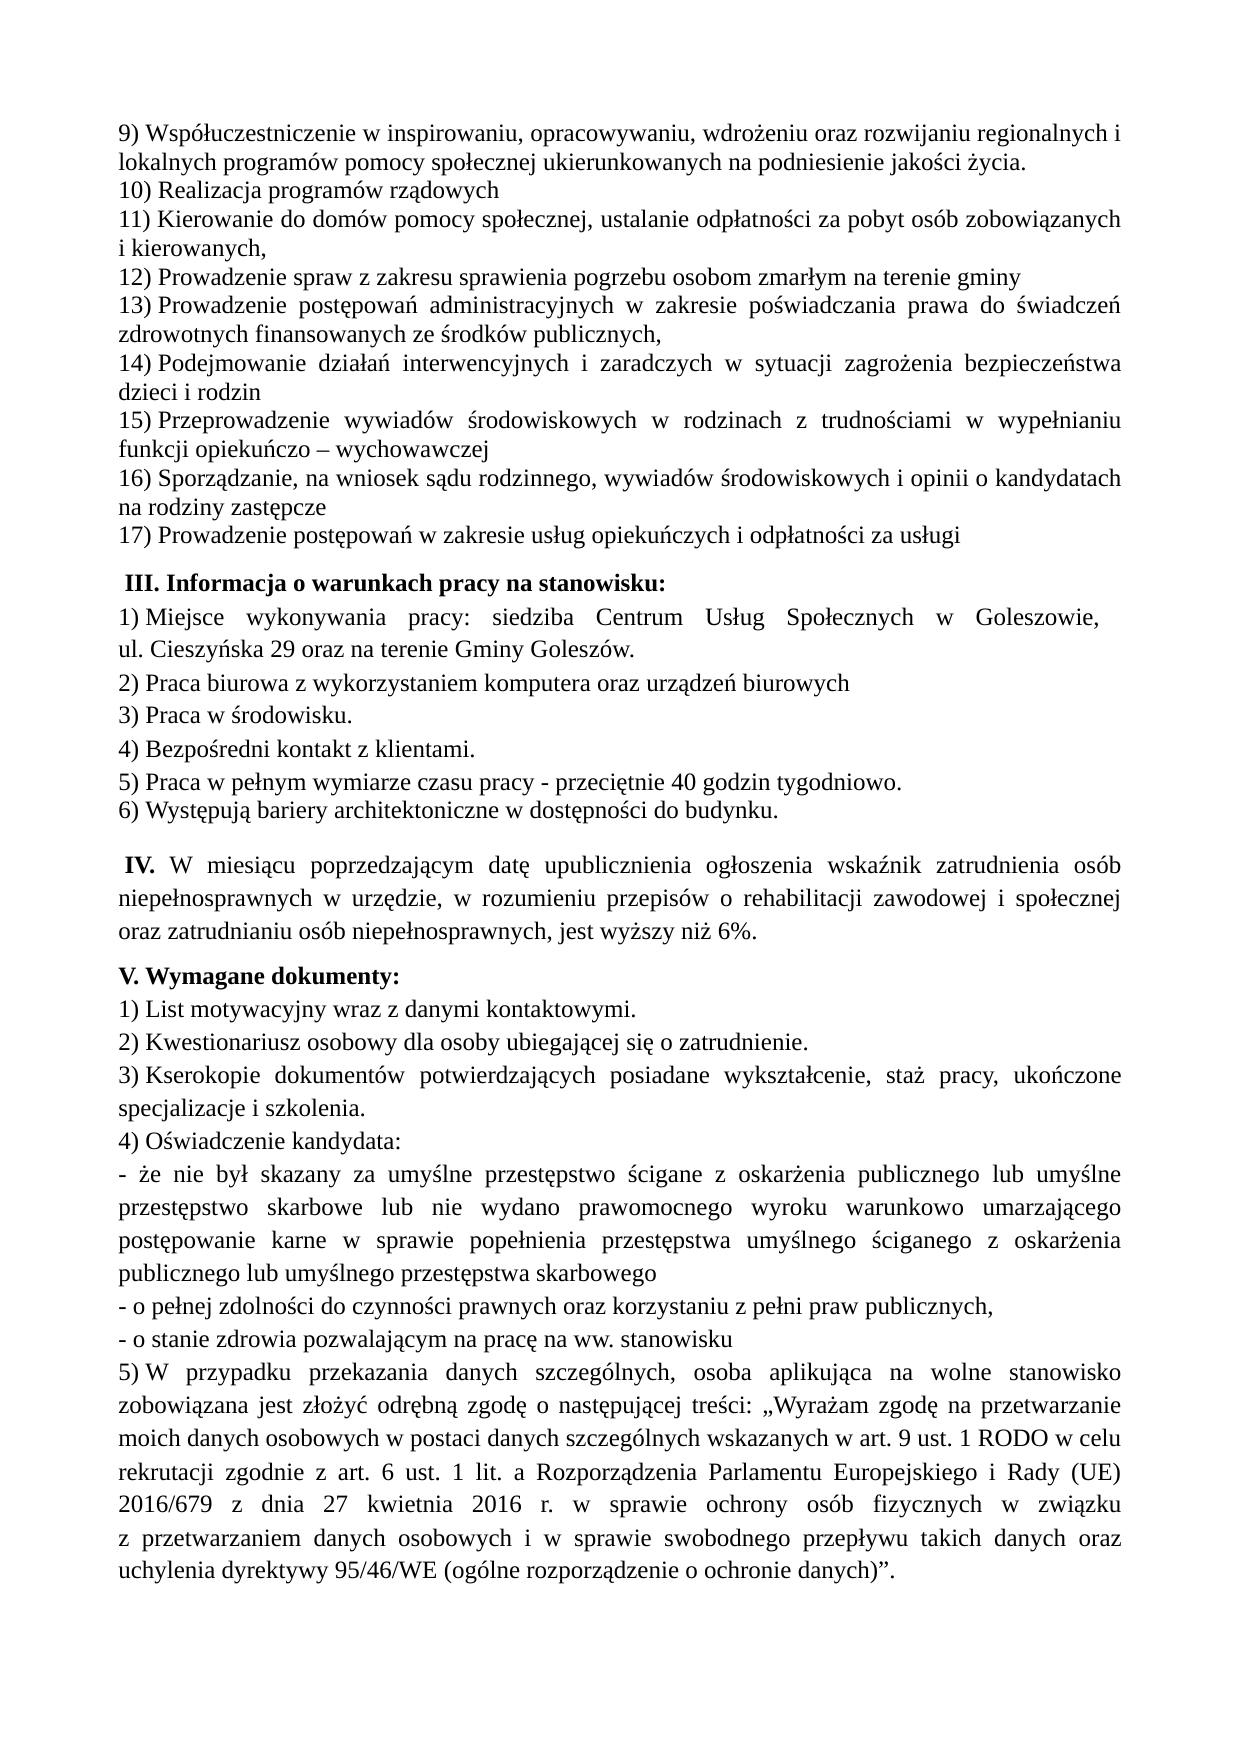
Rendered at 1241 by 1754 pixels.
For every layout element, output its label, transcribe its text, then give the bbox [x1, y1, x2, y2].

list Współuczestniczenie w inspirowaniu, opracowywaniu, wdrożeniu oraz rozwijaniu regionalnych i lokalnych programów pomocy społecznej ukierunkowanych na podniesienie jakości życia. [118, 118, 1122, 176]
list Podejmowanie działań interwencyjnych i zaradczych w sytuacji zagrożenia bezpieczeństwa dzieci i rodzin [118, 348, 1122, 406]
list Przeprowadzenie wywiadów środowiskowych w rodzinach z trudnościami w wypełnianiu funkcji opiekuńczo – wychowawczej [118, 406, 1122, 463]
list List motywacyjny wraz z danymi kontaktowymi. [118, 994, 1122, 1023]
list Praca biurowa z wykorzystaniem komputera oraz urządzeń biurowych [118, 668, 1122, 696]
list Realizacja programów rządowych [118, 176, 1122, 204]
text IV. W miesiącu poprzedzającym datę upublicznienia ogłoszenia wskaźnik zatrudnienia osób niepełnosprawnych w urzędzie, w rozumieniu przepisów o rehabilitacji zawodowej i społecznej oraz zatrudnianiu osób niepełnosprawnych, jest wyższy niż 6%. [118, 850, 1122, 945]
list Bezpośredni kontakt z klientami. [118, 734, 1122, 762]
list Kwestionariusz osobowy dla osoby ubiegającej się o zatrudnienie. [118, 1027, 1122, 1056]
list Prowadzenie spraw z zakresu sprawienia pogrzebu osobom zmarłym na terenie gminy [118, 262, 1122, 291]
text - o stanie zdrowia pozwalającym na pracę na ww. stanowisku [118, 1324, 1122, 1353]
list Prowadzenie postępowań w zakresie usług opiekuńczych i odpłatności za usługi [118, 521, 1122, 549]
list - że nie był skazany za umyślne przestępstwo ścigane z oskarżenia publicznego lub umyślne przestępstwo skarbowe lub nie wydano prawomocnego wyroku warunkowo umarzającego postępowanie karne w sprawie popełnienia przestępstwa umyślnego ściganego z oskarżenia publicznego lub umyślnego przestępstwa skarbowego [118, 1159, 1122, 1287]
list Praca w pełnym wymiarze czasu pracy - przeciętnie 40 godzin tygodniowo. [118, 767, 1122, 795]
list Kserokopie dokumentów potwierdzających posiadane wykształcenie, staż pracy, ukończone specjalizacje i szkolenia. [118, 1060, 1122, 1122]
text V. Wymagane dokumenty: [118, 961, 1122, 990]
list Praca w środowisku. [118, 701, 1122, 729]
text - o pełnej zdolności do czynności prawnych oraz korzystaniu z pełni praw publicznych, [118, 1291, 1122, 1320]
list Występują bariery architektoniczne w dostępności do budynku. [118, 795, 1122, 824]
list Prowadzenie postępowań administracyjnych w zakresie poświadczania prawa do świadczeń zdrowotnych finansowanych ze środków publicznych, [118, 291, 1122, 348]
list Sporządzanie, na wniosek sądu rodzinnego, wywiadów środowiskowych i opinii o kandydatach na rodziny zastępcze [118, 463, 1122, 521]
text III. Informacja o warunkach pracy na stanowisku: [118, 568, 1122, 597]
list Miejsce wykonywania pracy: siedziba Centrum Usług Społecznych w Goleszowie, ul. Cieszyńska 29 oraz na terenie Gminy Goleszów. [118, 602, 1122, 663]
list Oświadczenie kandydata: [118, 1126, 1122, 1155]
list W przypadku przekazania danych szczególnych, osoba aplikująca na wolne stanowisko zobowiązana jest złożyć odrębną zgodę o następującej treści: „Wyrażam zgodę na przetwarzanie moich danych osobowych w postaci danych szczególnych wskazanych w art. 9 ust. 1 RODO w celu rekrutacji zgodnie z art. 6 ust. 1 lit. a Rozporządzenia Parlamentu Europejskiego i Rady (UE) 2016/679 z dnia 27 kwietnia 2016 r. w sprawie ochrony osób fizycznych w związku z przetwarzaniem danych osobowych i w sprawie swobodnego przepływu takich danych oraz uchylenia dyrektywy 95/46/WE (ogólne rozporządzenie o ochronie danych)”. [118, 1357, 1122, 1584]
list Kierowanie do domów pomocy społecznej, ustalanie odpłatności za pobyt osób zobowiązanych i kierowanych, [118, 204, 1122, 262]
